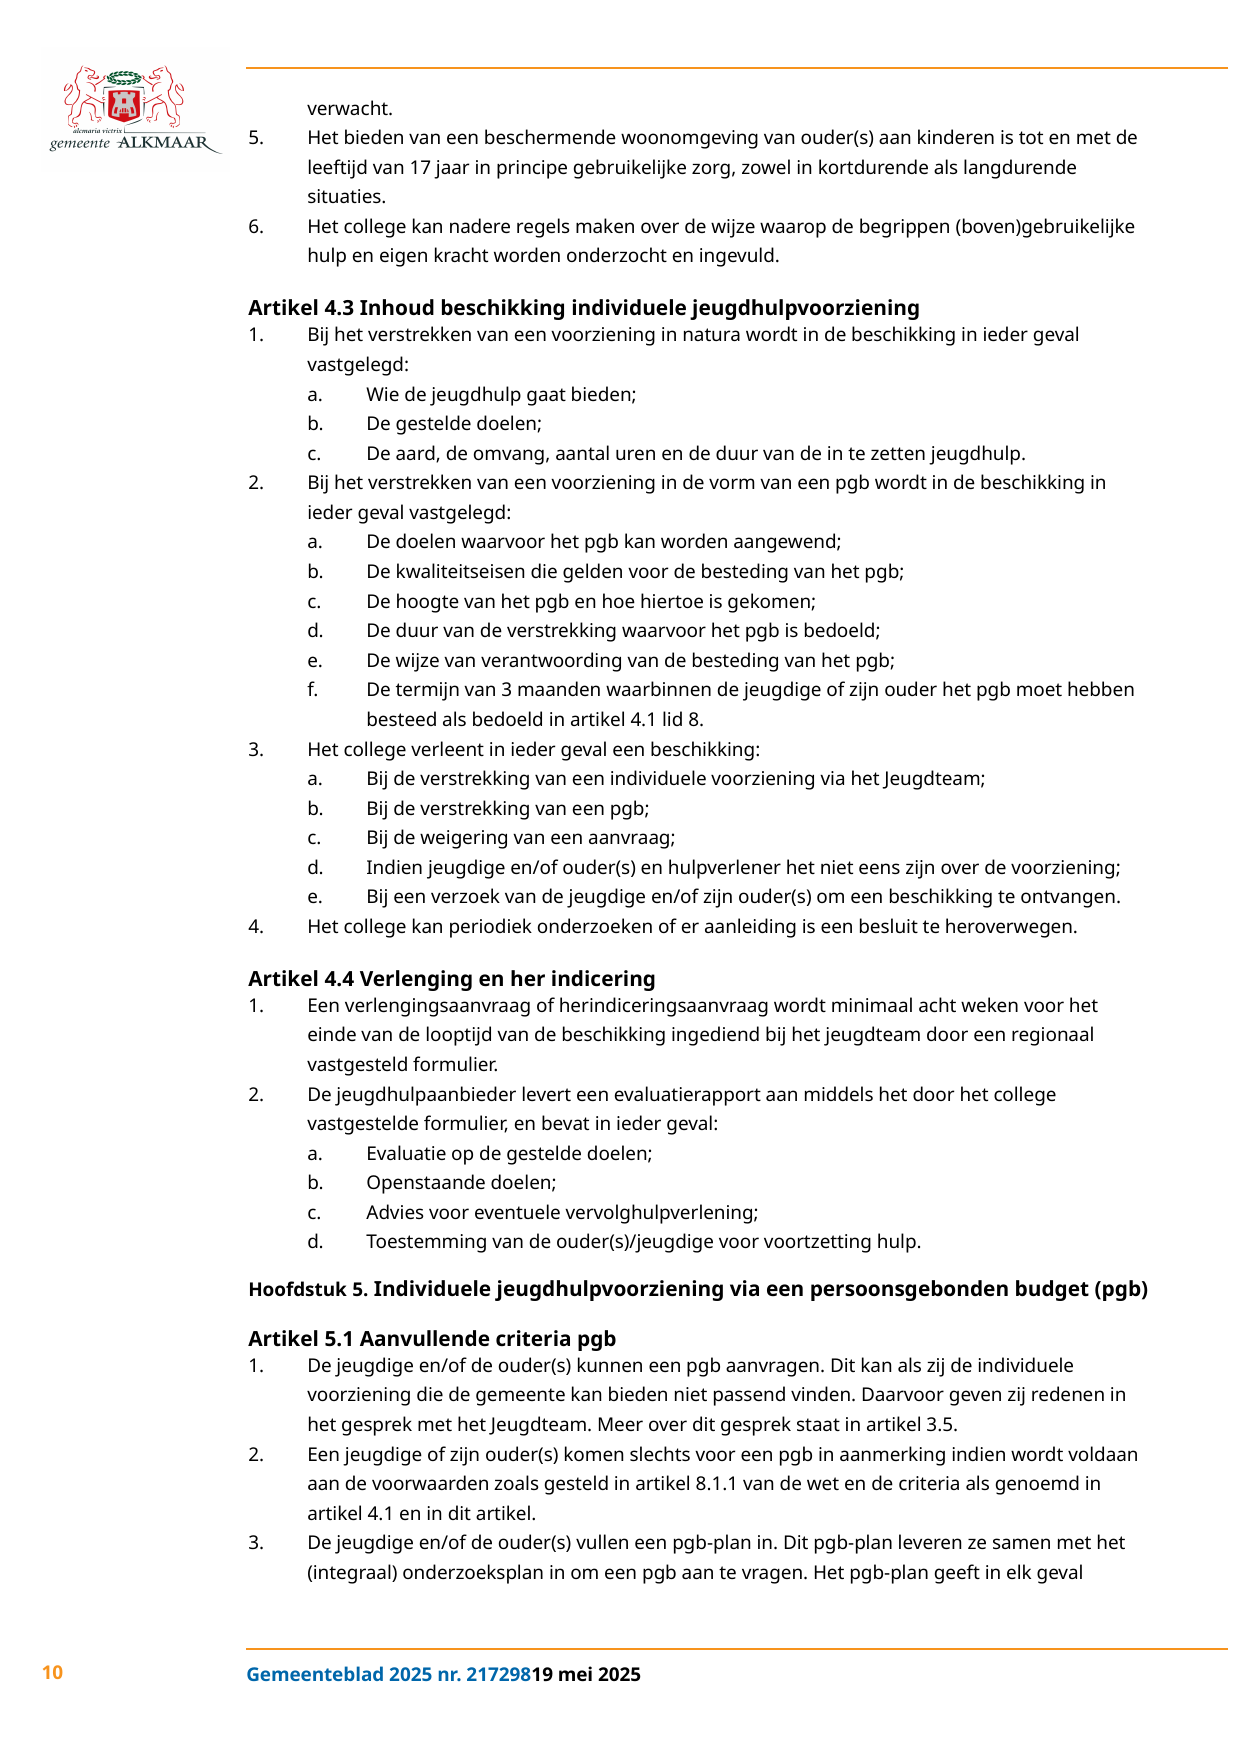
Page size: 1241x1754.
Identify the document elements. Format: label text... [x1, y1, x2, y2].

list De termijn van 3 maanden waarbinnen de jeugdige of zijn ouder het pgb moet hebben besteed als bedoeld in artikel 4.1 lid 8. [307, 677, 1152, 732]
list De jeugdhulpaanbieder levert een evaluatierapport aan middels het door het college vastgestelde formulier, en bevat in ieder geval: [248, 1081, 1152, 1136]
list Het bieden van een beschermende woonomgeving van ouder(s) aan kinderen is tot en met de leeftijd van 17 jaar in principe gebruikelijke zorg, zowel in kortdurende als langdurende situaties. [248, 124, 1152, 209]
text Artikel 5.1 Aanvullende criteria pgb [248, 1324, 1152, 1352]
text Artikel 4.3 Inhoud beschikking individuele jeugdhulpvoorziening [248, 293, 1152, 322]
picture [41, 47, 231, 172]
list Het college kan nadere regels maken over de wijze waarop de begrippen (boven)gebruikelijke hulp en eigen kracht worden onderzocht en ingevuld. [248, 213, 1152, 268]
text Hoofdstuk 5. Individuele jeugdhulpvoorziening via een persoonsgebonden budget (pgb) [248, 1274, 1152, 1303]
list Bij de weigering van een aanvraag; [307, 824, 1152, 850]
list Wie de jeugdhulp gaat bieden; [307, 381, 1152, 406]
list Bij de verstrekking van een individuele voorziening via het Jeugdteam; [307, 765, 1152, 791]
list Openstaande doelen; [307, 1169, 1152, 1195]
list Het college verleent in ieder geval een beschikking: [248, 736, 1152, 761]
list Een jeugdige of zijn ouder(s) komen slechts voor een pgb in aanmerking indien wordt voldaan aan de voorwaarden zoals gesteld in artikel 8.1.1 van de wet en de criteria als genoemd in artikel 4.1 en in dit artikel. [248, 1441, 1152, 1526]
list Bij de verstrekking van een pgb; [307, 795, 1152, 821]
list De gestelde doelen; [307, 410, 1152, 436]
list Een verlengingsaanvraag of herindiceringsaanvraag wordt minimaal acht weken voor het einde van de looptijd van de beschikking ingediend bij het jeugdteam door een regionaal vastgesteld formulier. [248, 992, 1152, 1077]
list Advies voor eventuele vervolghulpverlening; [307, 1199, 1152, 1225]
list Het college kan periodiek onderzoeken of er aanleiding is een besluit te heroverwegen. [248, 913, 1152, 939]
list De kwaliteitseisen die gelden voor de besteding van het pgb; [307, 558, 1152, 584]
list De jeugdige en/of de ouder(s) kunnen een pgb aanvragen. Dit kan als zij de individuele voorziening die de gemeente kan bieden niet passend vinden. Daarvoor geven zij redenen in het gesprek met het Jeugdteam. Meer over dit gesprek staat in artikel 3.5. [248, 1352, 1152, 1437]
list De jeugdige en/of de ouder(s) vullen een pgb-plan in. Dit pgb-plan leveren ze samen met het (integraal) onderzoeksplan in om een pgb aan te vragen. Het pgb-plan geeft in elk geval [248, 1529, 1152, 1585]
list De doelen waarvoor het pgb kan worden aangewend; [307, 529, 1152, 554]
list Bij het verstrekken van een voorziening in natura wordt in de beschikking in ieder geval vastgelegd: [248, 322, 1152, 377]
list Bij een verzoek van de jeugdige en/of zijn ouder(s) om een beschikking te ontvangen. [307, 884, 1152, 909]
list verwacht. [248, 95, 1152, 121]
list De hoogte van het pgb en hoe hiertoe is gekomen; [307, 588, 1152, 613]
list Evaluatie op de gestelde doelen; [307, 1140, 1152, 1166]
list Toestemming van de ouder(s)/jeugdige voor voortzetting hulp. [307, 1229, 1152, 1254]
list De aard, de omvang, aantal uren en de duur van de in te zetten jeugdhulp. [307, 440, 1152, 466]
list Bij het verstrekken van een voorziening in de vorm van een pgb wordt in de beschikking in ieder geval vastgelegd: [248, 469, 1152, 525]
list Indien jeugdige en/of ouder(s) en hulpverlener het niet eens zijn over de voorziening; [307, 854, 1152, 880]
list De duur van de verstrekking waarvoor het pgb is bedoeld; [307, 617, 1152, 643]
text Artikel 4.4 Verlenging en her indicering [248, 964, 1152, 992]
list De wijze van verantwoording van de besteding van het pgb; [307, 647, 1152, 673]
